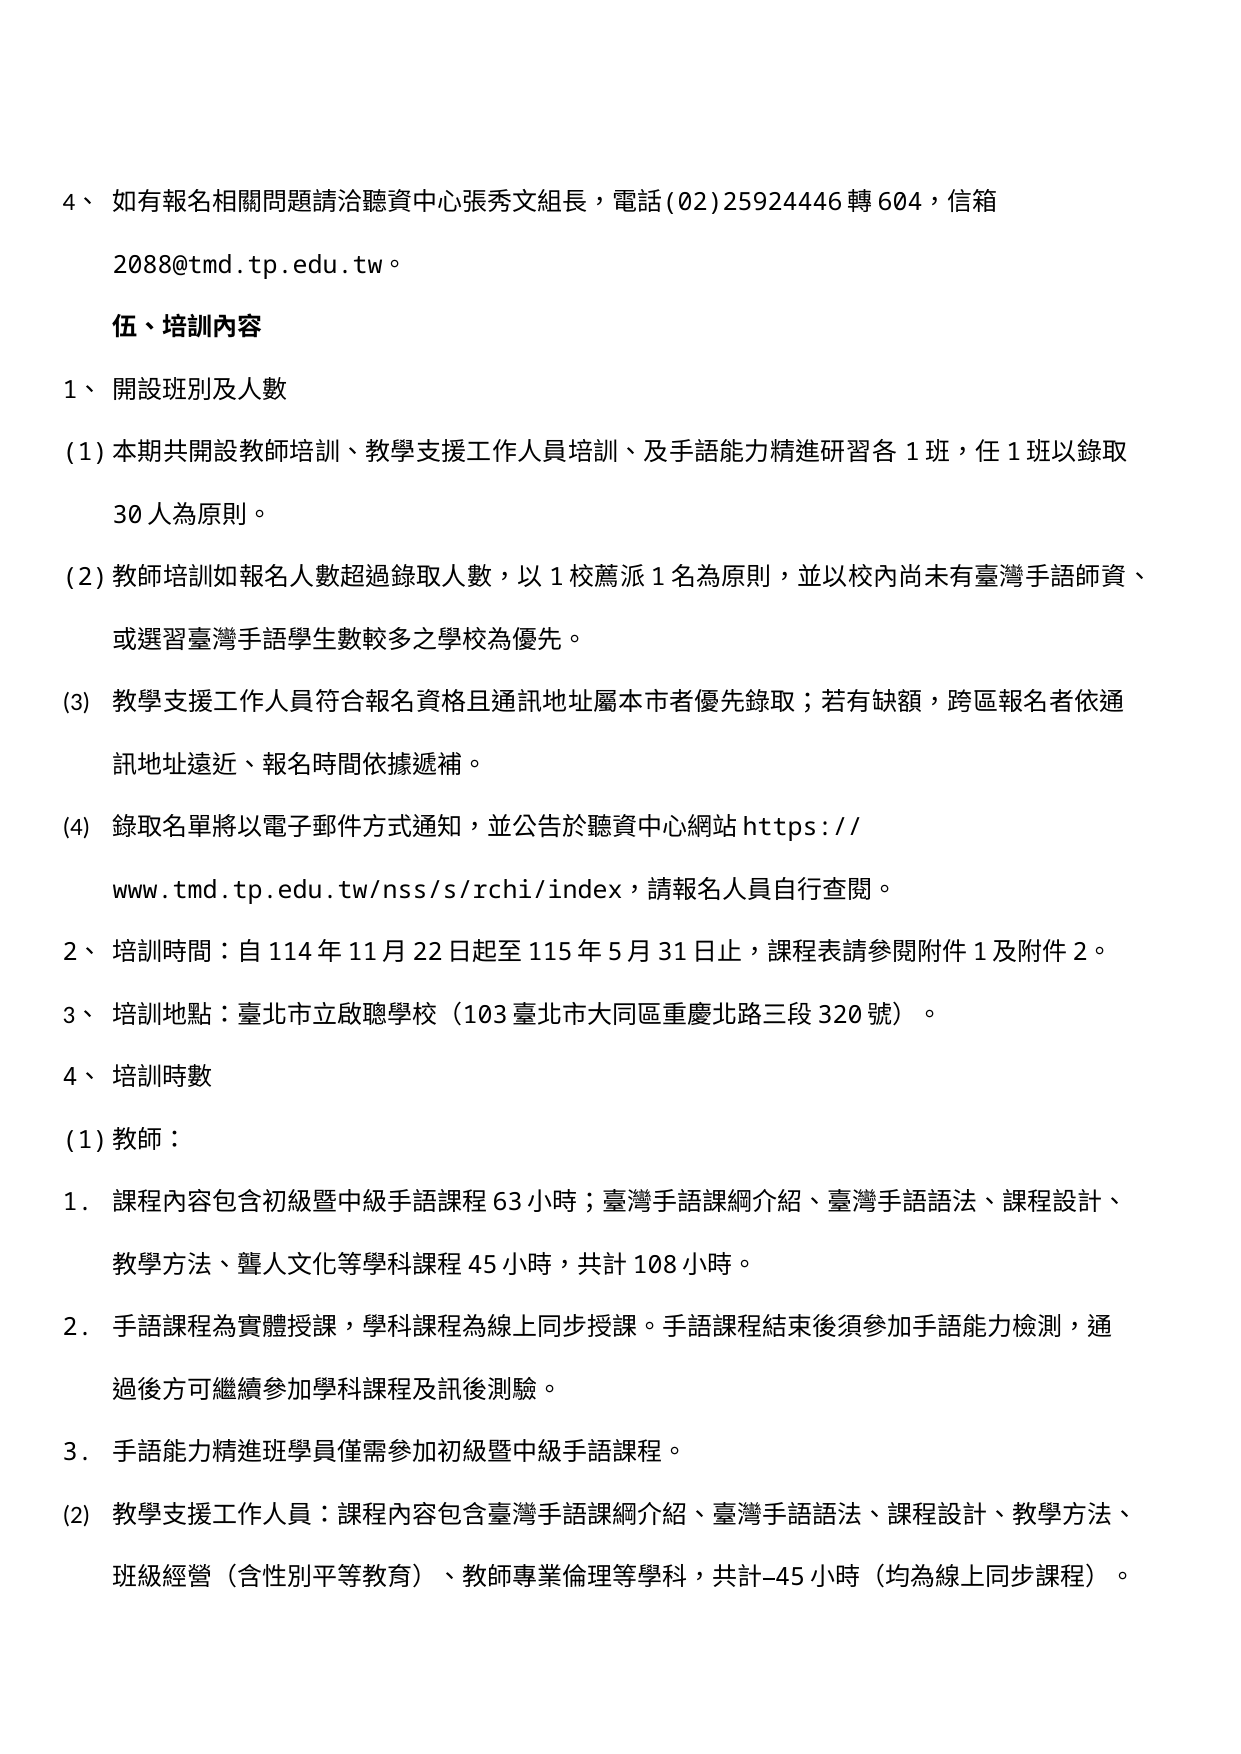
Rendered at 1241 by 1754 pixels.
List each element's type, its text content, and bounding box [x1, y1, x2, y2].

list 教學支援工作人員符合報名資格且通訊地址屬本市者優先錄取；若有缺額，跨區報名者依通訊地址遠近、報名時間依據遞補。 [62, 658, 1128, 783]
list 培訓時數 [62, 1033, 1128, 1096]
list 教師培訓如報名人數超過錄取人數，以1校薦派1名為原則，並以校內尚未有臺灣手語師資、或選習臺灣手語學生數較多之學校為優先。 [62, 533, 1128, 658]
list 培訓內容 [112, 283, 1128, 346]
list 錄取名單將以電子郵件方式通知，並公告於聽資中心網站https://www.tmd.tp.edu.tw/nss/s/rchi/index，請報名人員自行查閱。 [62, 783, 1128, 908]
list 手語課程為實體授課，學科課程為線上同步授課。手語課程結束後須參加手語能力檢測，通過後方可繼續參加學科課程及訊後測驗。 [62, 1283, 1128, 1408]
list 教師： [62, 1096, 1128, 1158]
list 課程內容包含初級暨中級手語課程63小時；臺灣手語課綱介紹、臺灣手語語法、課程設計、教學方法、聾人文化等學科課程45小時，共計108小時。 [62, 1158, 1128, 1283]
list 開設班別及人數 [62, 346, 1128, 408]
list 手語能力精進班學員僅需參加初級暨中級手語課程。 [62, 1408, 1128, 1471]
list 培訓時間：自114年11月22日起至115年5月31日止，課程表請參閱附件1及附件2。 [62, 908, 1128, 971]
list 培訓地點：臺北市立啟聰學校（103臺北市大同區重慶北路三段320號）。 [62, 971, 1128, 1033]
list 教學支援工作人員：課程內容包含臺灣手語課綱介紹、臺灣手語語法、課程設計、教學方法、班級經營（含性別平等教育）、教師專業倫理等學科，共計 45小時（均為線上同步課程）。 [62, 1471, 1128, 1596]
list 本期共開設教師培訓、教學支援工作人員培訓、及手語能力精進研習各1班，任1班以錄取30人為原則。 [62, 408, 1128, 533]
list 如有報名相關問題請洽聽資中心張秀文組長，電話(02)25924446轉604，信箱2088@tmd.tp.edu.tw。 [62, 158, 1128, 283]
